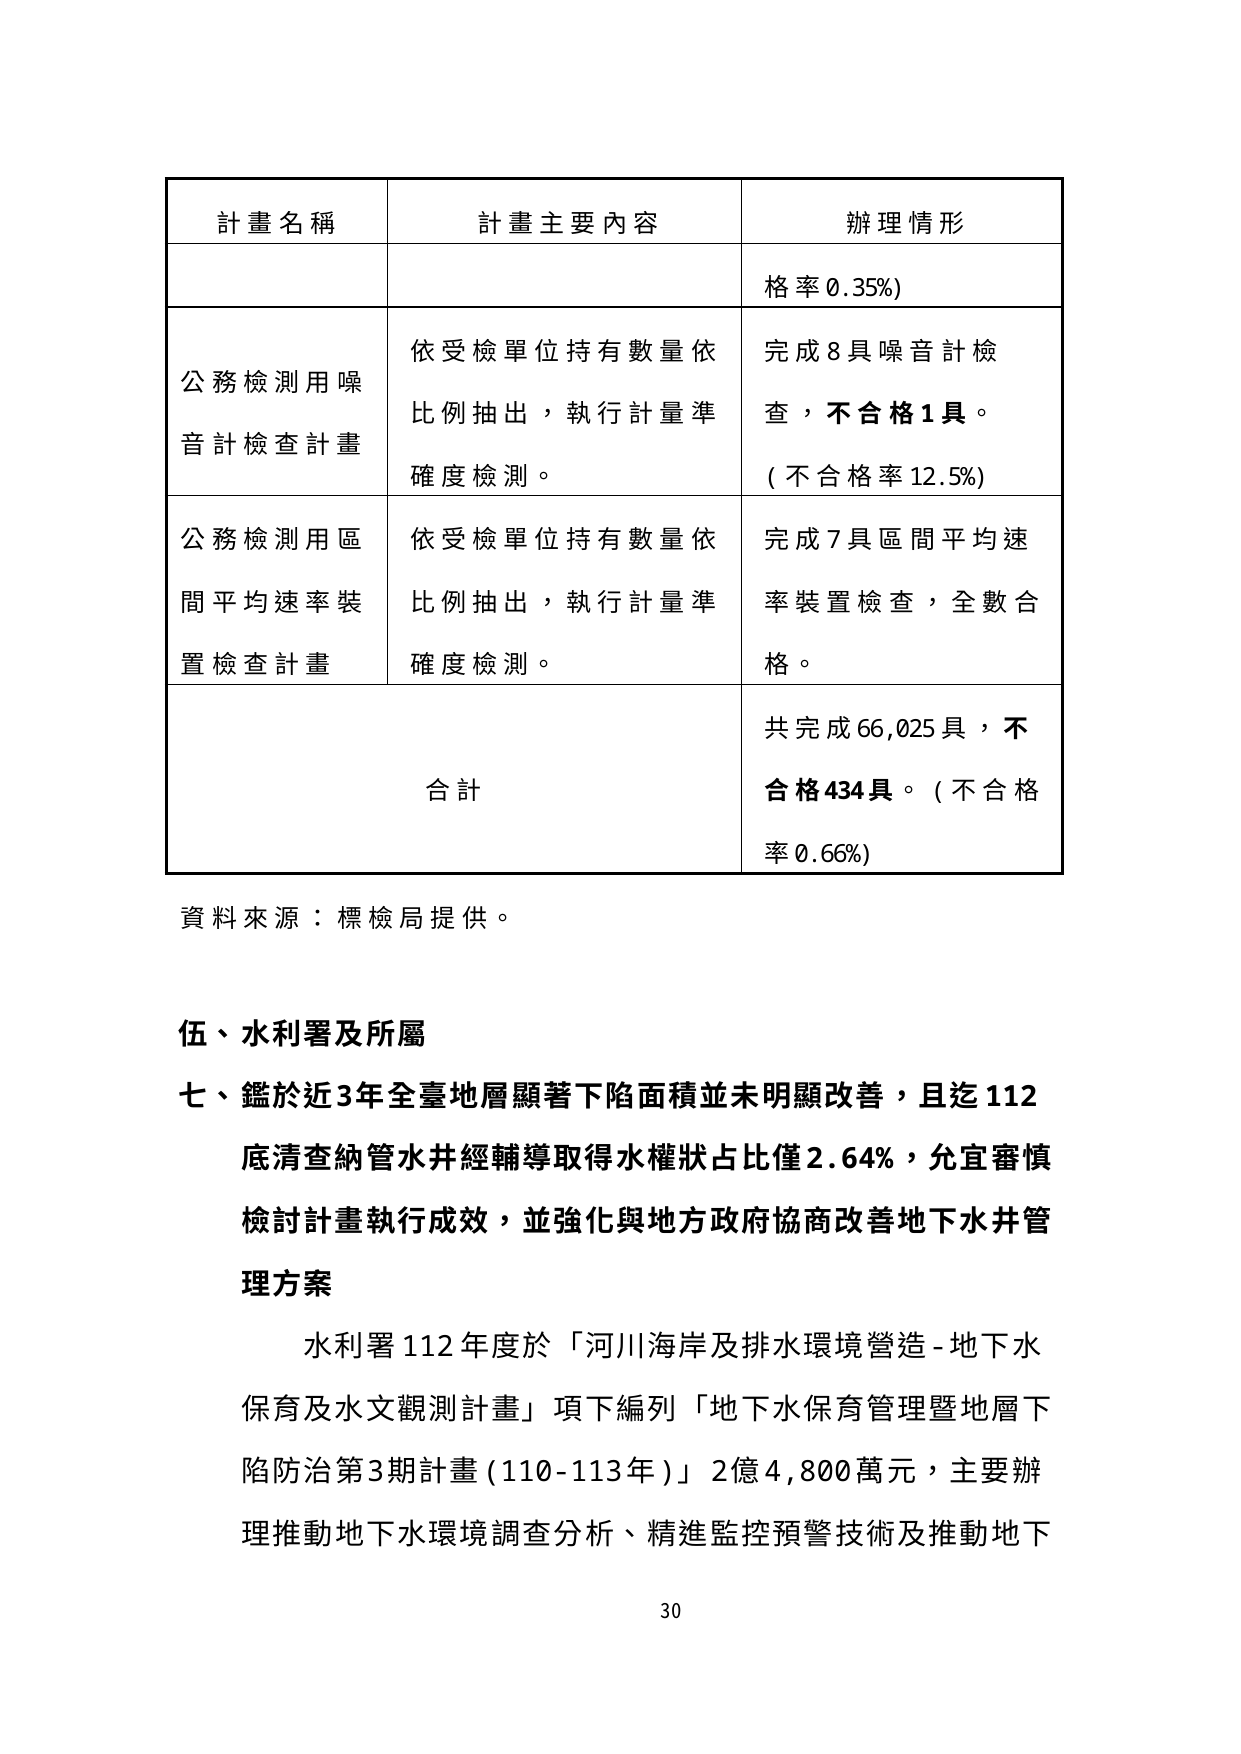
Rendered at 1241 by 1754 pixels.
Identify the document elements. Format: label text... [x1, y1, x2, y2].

text 資料來源：標檢局提供。 [177, 875, 1063, 938]
table_cell 公務檢測用噪音計檢查計畫 [168, 308, 387, 495]
text 七、鑑於近3年全臺地層顯著下陷面積並未明顯改善，且迄112底清查納管水井經輔導取得水權狀占比僅2.64%，允宜審慎檢討計畫執行成效，並強化與地方政府協商改善地下水井管理方案 [177, 1052, 1063, 1302]
table_header 計畫主要內容 [388, 180, 741, 243]
table_cell 依受檢單位持有數量依比例抽出，執行計量準確度檢測。 [388, 308, 741, 495]
table_cell 完成8具噪音計檢查，不合格1具。(不合格率12.5%) [742, 308, 1061, 495]
table_header 辦理情形 [742, 180, 1061, 243]
text 水利署112年度於「河川海岸及排水環境營造-地下水保育及水文觀測計畫」項下編列「地下水保育管理暨地層下陷防治第3期計畫(110-113年)」2億4,800萬元，主要辦理推動地下水環境調查分析、精進監控預警技術及推動地下 [236, 1302, 1063, 1552]
table_cell 共完成66,025具，不合格434具。(不合格率0.66%) [742, 685, 1061, 872]
table_cell [388, 244, 741, 306]
table_cell [168, 244, 387, 306]
table_cell 完成7具區間平均速率裝置檢查，全數合格。 [742, 496, 1061, 683]
table_header 計畫名稱 [168, 180, 387, 243]
table_cell 格率0.35%) [742, 244, 1061, 306]
table_cell 合計 [168, 685, 741, 872]
table_cell 公務檢測用區間平均速率裝置檢查計畫 [168, 496, 387, 683]
table_cell 依受檢單位持有數量依比例抽出，執行計量準確度檢測。 [388, 496, 741, 683]
text 伍、水利署及所屬 [177, 990, 1063, 1052]
